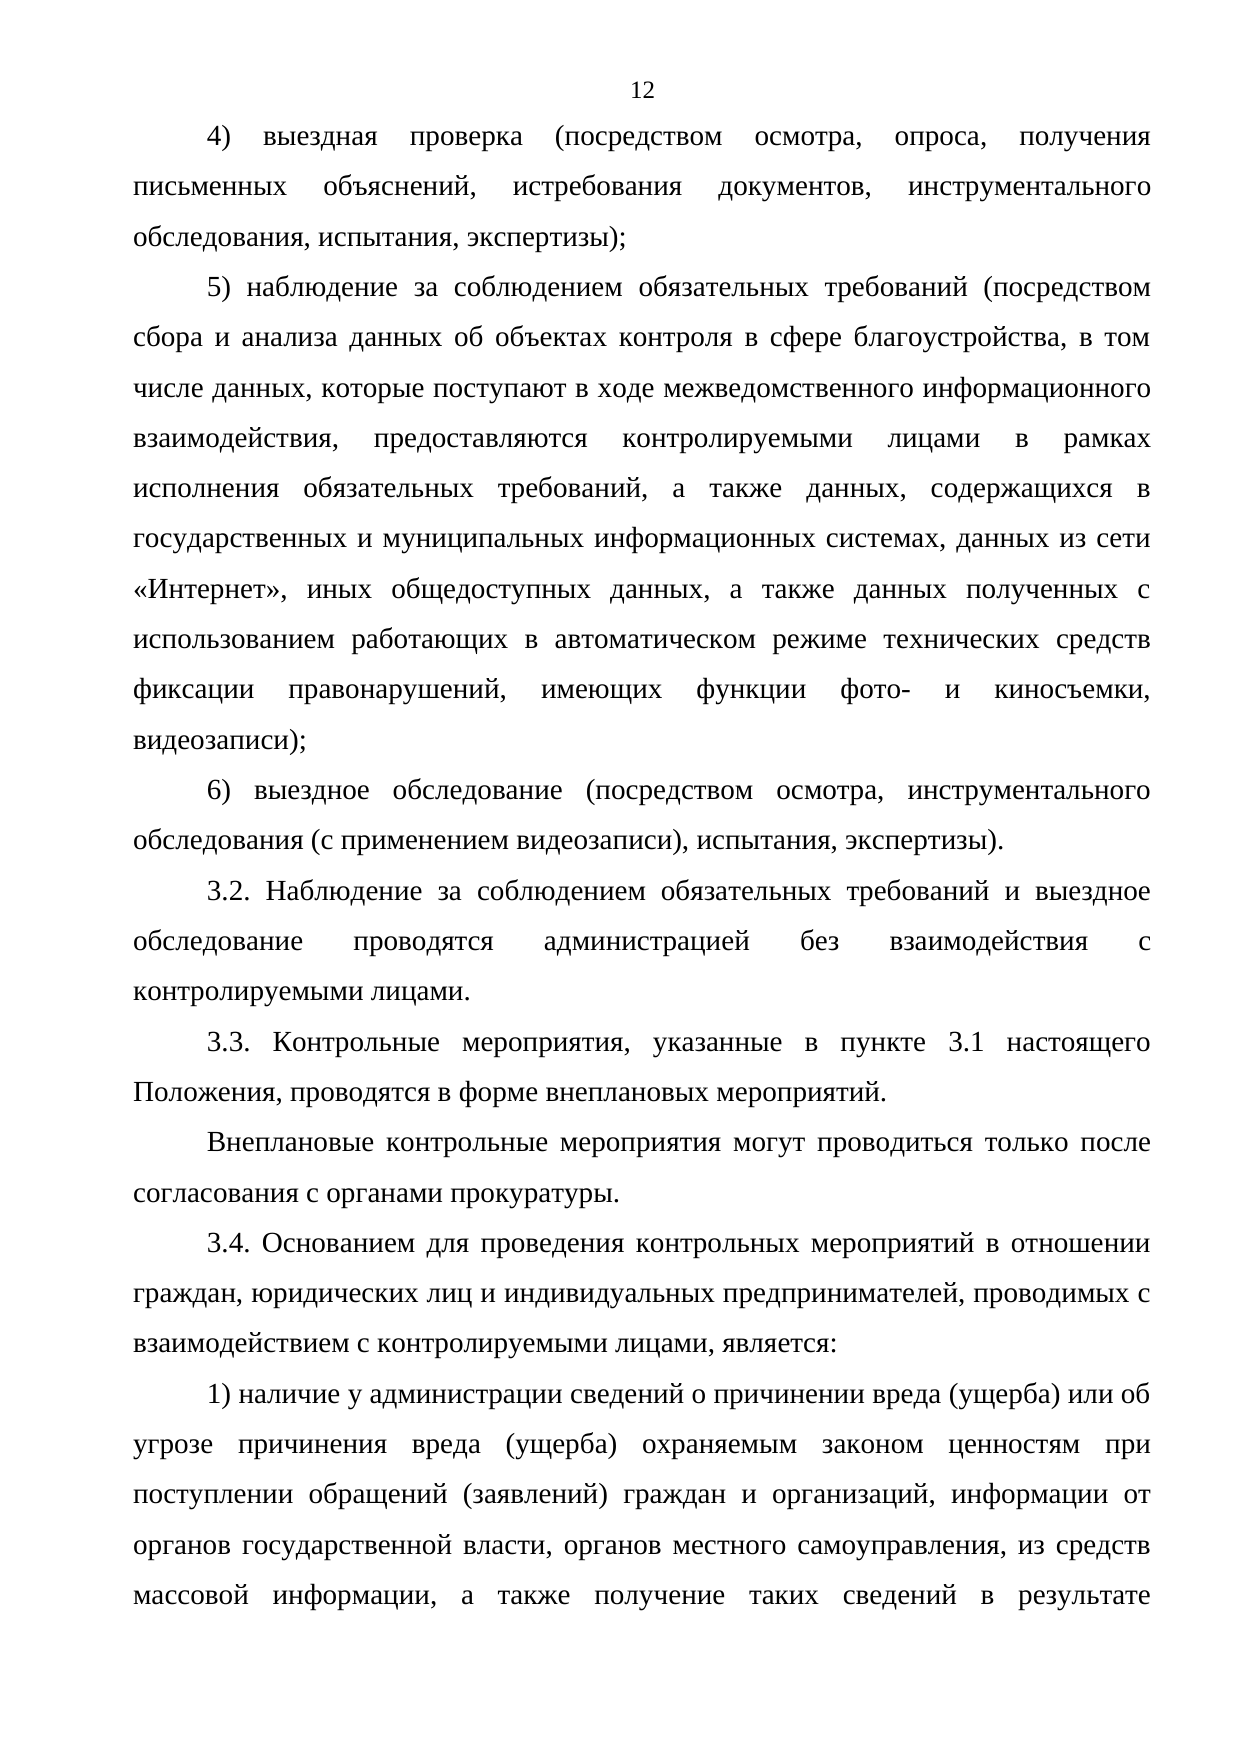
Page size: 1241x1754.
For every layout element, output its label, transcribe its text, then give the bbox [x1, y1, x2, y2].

text Внеплановые контрольные мероприятия могут проводиться только после согласования с органами прокуратуры. [133, 1124, 1152, 1208]
text 3.2. Наблюдение за соблюдением обязательных требований и выездное обследование проводятся администрацией без взаимодействия с контролируемыми лицами. [133, 873, 1152, 1007]
text 3.4. Основанием для проведения контрольных мероприятий в отношении граждан, юридических лиц и индивидуальных предпринимателей, проводимых с взаимодействием с контролируемыми лицами, является: [133, 1225, 1152, 1359]
text 4) выездная проверка (посредством осмотра, опроса, получения письменных объяснений, истребования документов, инструментального обследования, испытания, экспертизы); [133, 118, 1152, 252]
text 6) выездное обследование (посредством осмотра, инструментального обследования (с применением видеозаписи), испытания, экспертизы). [133, 772, 1152, 856]
text 5) наблюдение за соблюдением обязательных требований (посредством сбора и анализа данных об объектах контроля в сфере благоустройства, в том числе данных, которые поступают в ходе межведомственного информационного взаимодействия, предоставляются контролируемыми лицами в рамках исполнения обязательных требований, а также данных, содержащихся в государственных и муниципальных информационных системах, данных из сети «Интернет», иных общедоступных данных, а также данных полученных с использованием работающих в автоматическом режиме технических средств фиксации правонарушений, имеющих функции фото- и киносъемки, видеозаписи); [133, 269, 1152, 755]
text 1) наличие у администрации сведений о причинении вреда (ущерба) или об угрозе причинения вреда (ущерба) охраняемым законом ценностям при поступлении обращений (заявлений) граждан и организаций, информации от органов государственной власти, органов местного самоуправления, из средств массовой информации, а также получение таких сведений в результате [133, 1376, 1152, 1611]
text 3.3. Контрольные мероприятия, указанные в пункте 3.1 настоящего Положения, проводятся в форме внеплановых мероприятий. [133, 1024, 1152, 1108]
